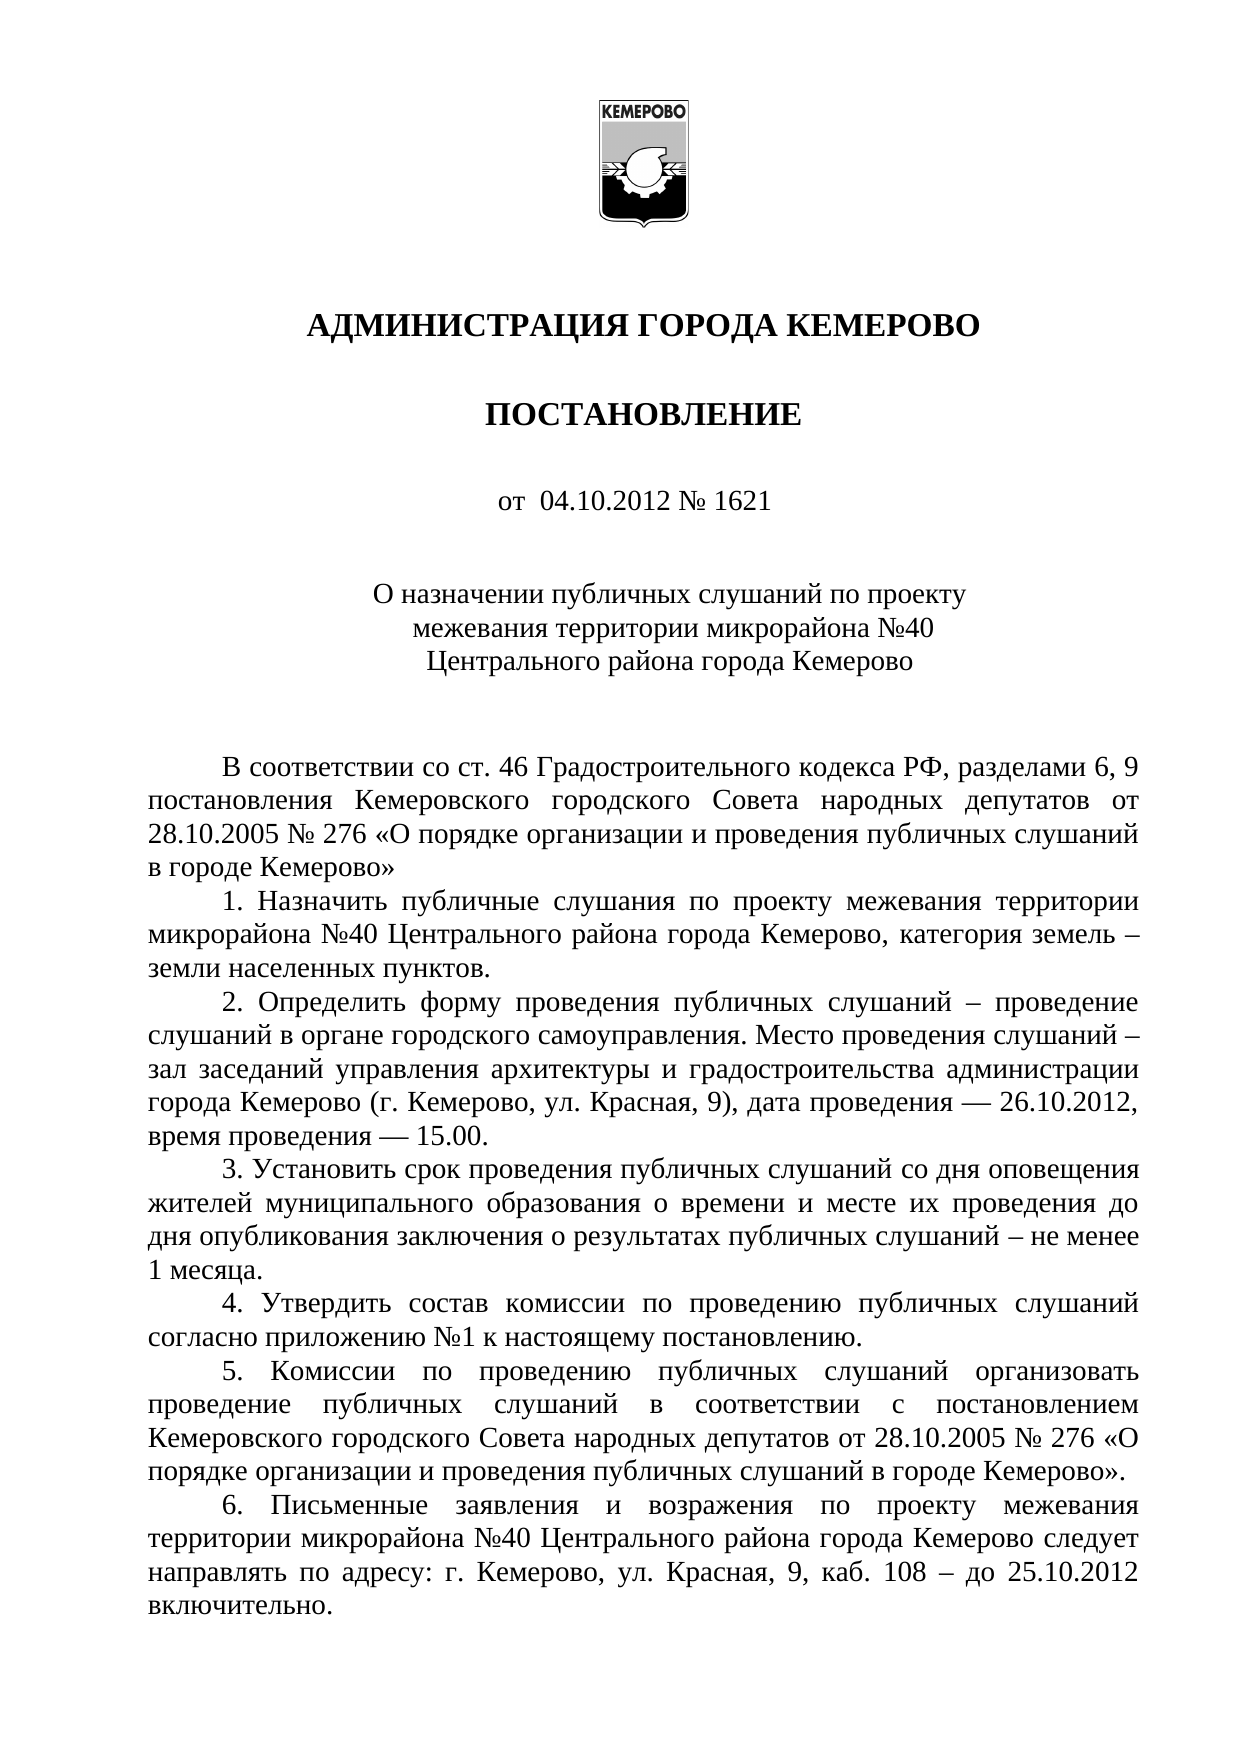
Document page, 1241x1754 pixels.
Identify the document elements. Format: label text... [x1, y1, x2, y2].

text 3. Установить срок проведения публичных слушаний со дня оповещения жителей муниципального образования о времени и месте их проведения до дня опубликования заключения о результатах публичных слушаний – не менее 1 месяца. [148, 1151, 1140, 1286]
text АДМИНИСТРАЦИЯ ГОРОДА КЕМЕРОВО [148, 306, 1140, 344]
text О назначении публичных слушаний по проекту [148, 576, 1140, 610]
text Центрального района города Кемерово [148, 643, 1140, 677]
text В соответствии со ст. 46 Градостроительного кодекса РФ, разделами 6, 9 постановления Кемеровского городского Совета народных депутатов от 28.10.2005 № 276 «О порядке организации и проведения публичных слушаний в городе Кемерово» [148, 749, 1140, 883]
text 2. Определить форму проведения публичных слушаний – проведение слушаний в органе городского самоуправления. Место проведения слушаний – зал заседаний управления архитектуры и градостроительства администрации города Кемерово (г. Кемерово, ул. Красная, 9), дата проведения — 26.10.2012, время проведения — 15.00. [148, 984, 1140, 1151]
text 1. Назначить публичные слушания по проекту межевания территории микрорайона №40 Центрального района города Кемерово, категория земель – земли населенных пунктов. [148, 883, 1140, 984]
text 4. Утвердить состав комиссии по проведению публичных слушаний согласно приложению №1 к настоящему постановлению. [148, 1286, 1140, 1353]
text межевания территории микрорайона №40 [148, 610, 1140, 643]
text 5. Комиссии по проведению публичных слушаний организовать проведение публичных слушаний в соответствии с постановлением Кемеровского городского Совета народных депутатов от 28.10.2005 № 276 «О порядке организации и проведения публичных слушаний в городе Кемерово». [148, 1353, 1140, 1487]
picture [599, 100, 689, 228]
text от 04.10.2012 № 1621 [148, 483, 1140, 516]
text ПОСТАНОВЛЕНИЕ [148, 394, 1140, 433]
text 6. Письменные заявления и возражения по проекту межевания территории микрорайона №40 Центрального района города Кемерово следует направлять по адресу: г. Кемерово, ул. Красная, 9, каб. 108 – до 25.10.2012 включительно. [148, 1487, 1140, 1621]
